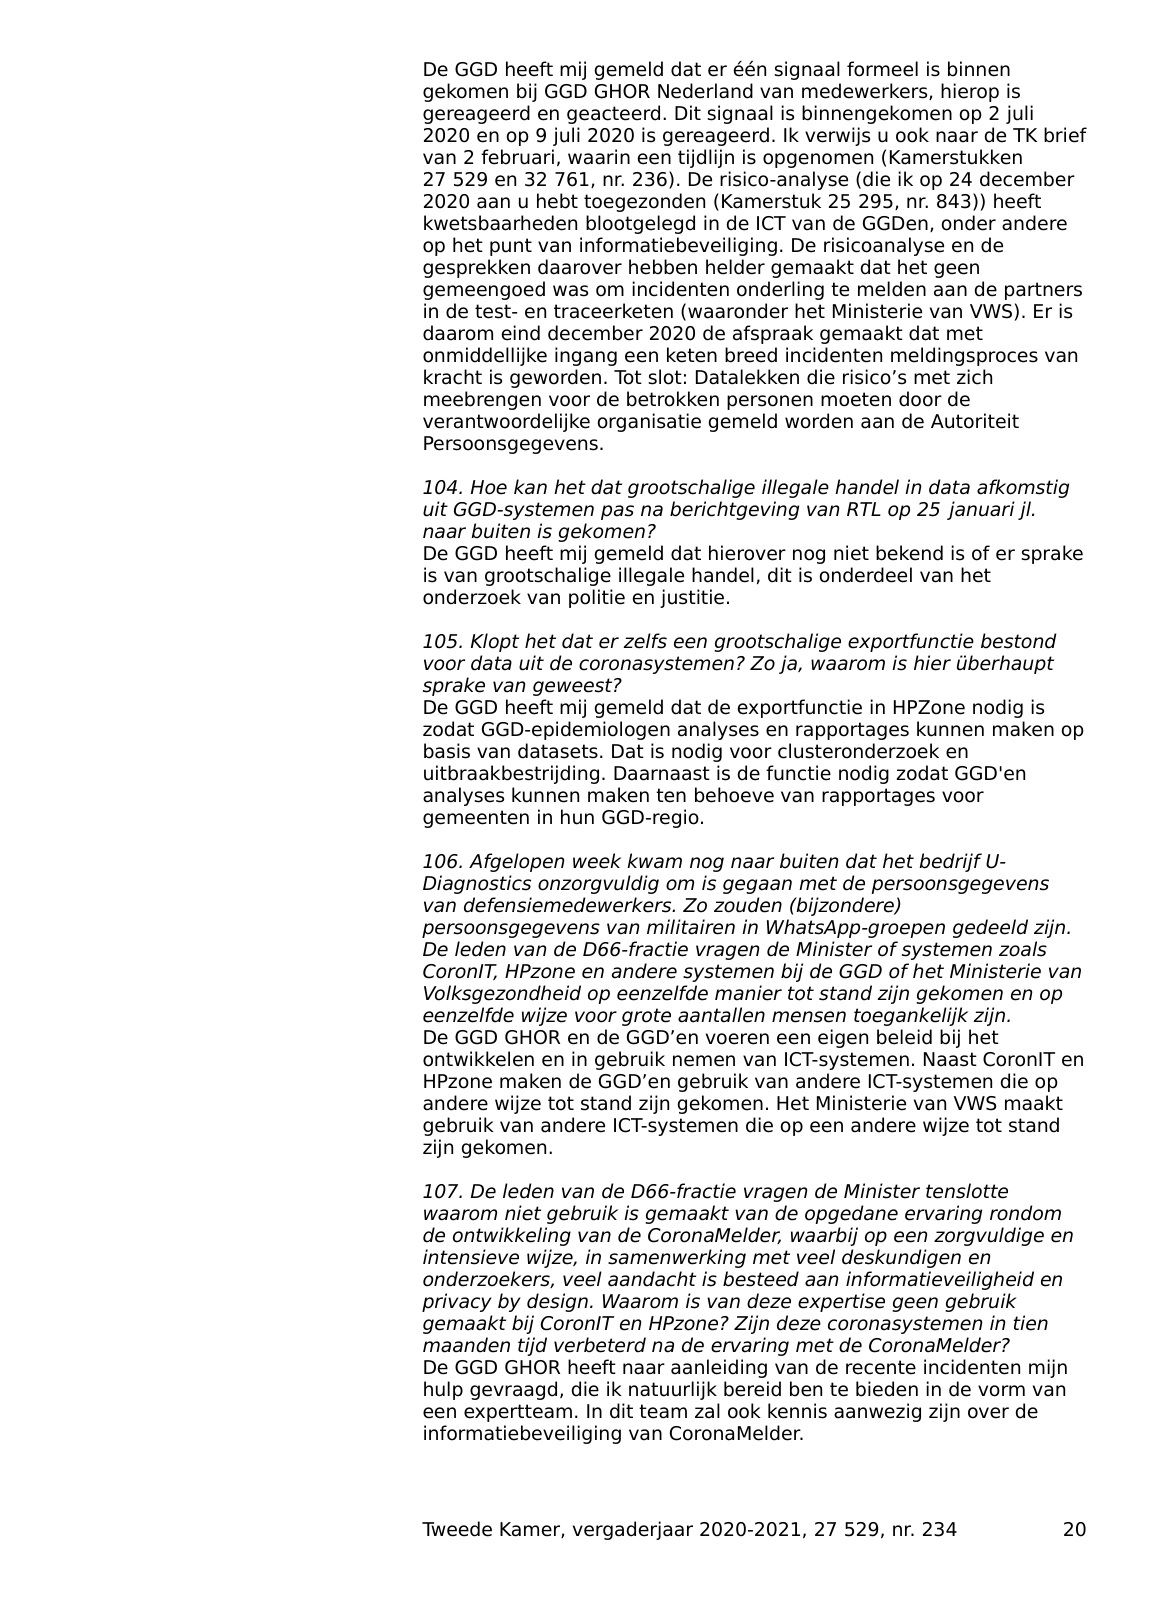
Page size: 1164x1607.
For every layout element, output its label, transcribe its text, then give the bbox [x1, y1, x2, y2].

text 106. Afgelopen week kwam nog naar buiten dat het bedrijf U-Diagnostics onzorgvuldig om is gegaan met de persoonsgegevens van defensiemedewerkers. Zo zouden (bijzondere) persoonsgegevens van militairen in WhatsApp-groepen gedeeld zijn. De leden van de D66-fractie vragen de Minister of systemen zoals CoronIT, HPzone en andere systemen bij de GGD of het Ministerie van Volksgezondheid op eenzelfde manier tot stand zijn gekomen en op eenzelfde wijze voor grote aantallen mensen toegankelijk zijn. [422, 851, 1087, 1027]
text De GGD heeft mij gemeld dat er één signaal formeel is binnen gekomen bij GGD GHOR Nederland van medewerkers, hierop is gereageerd en geacteerd. Dit signaal is binnengekomen op 2 juli 2020 en op 9 juli 2020 is gereageerd. Ik verwijs u ook naar de TK brief van 2 februari, waarin een tijdlijn is opgenomen (Kamerstukken 27 529 en 32 761, nr. 236). De risico-analyse (die ik op 24 december 2020 aan u hebt toegezonden (Kamerstuk 25 295, nr. 843)) heeft kwetsbaarheden blootgelegd in de ICT van de GGDen, onder andere op het punt van informatiebeveiliging. De risicoanalyse en de gesprekken daarover hebben helder gemaakt dat het geen gemeengoed was om incidenten onderling te melden aan de partners in de test- en traceerketen (waaronder het Ministerie van VWS). Er is daarom eind december 2020 de afspraak gemaakt dat met onmiddellijke ingang een keten breed incidenten meldingsproces van kracht is geworden. Tot slot: Datalekken die risico’s met zich meebrengen voor de betrokken personen moeten door de verantwoordelijke organisatie gemeld worden aan de Autoriteit Persoonsgegevens. [422, 59, 1087, 455]
text De GGD heeft mij gemeld dat hierover nog niet bekend is of er sprake is van grootschalige illegale handel, dit is onderdeel van het onderzoek van politie en justitie. [422, 543, 1087, 609]
text De GGD heeft mij gemeld dat de exportfunctie in HPZone nodig is zodat GGD-epidemiologen analyses en rapportages kunnen maken op basis van datasets. Dat is nodig voor clusteronderzoek en uitbraakbestrijding. Daarnaast is de functie nodig zodat GGD'en analyses kunnen maken ten behoeve van rapportages voor gemeenten in hun GGD-regio. [422, 697, 1087, 829]
text De GGD GHOR en de GGD’en voeren een eigen beleid bij het ontwikkelen en in gebruik nemen van ICT-systemen. Naast CoronIT en HPzone maken de GGD’en gebruik van andere ICT-systemen die op andere wijze tot stand zijn gekomen. Het Ministerie van VWS maakt gebruik van andere ICT-systemen die op een andere wijze tot stand zijn gekomen. [422, 1027, 1087, 1159]
text De GGD GHOR heeft naar aanleiding van de recente incidenten mijn hulp gevraagd, die ik natuurlijk bereid ben te bieden in de vorm van een expertteam. In dit team zal ook kennis aanwezig zijn over de informatiebeveiliging van CoronaMelder. [422, 1357, 1087, 1444]
text 104. Hoe kan het dat grootschalige illegale handel in data afkomstig uit GGD-systemen pas na berichtgeving van RTL op 25 januari jl. naar buiten is gekomen? [422, 477, 1087, 543]
text 105. Klopt het dat er zelfs een grootschalige exportfunctie bestond voor data uit de coronasystemen? Zo ja, waarom is hier überhaupt sprake van geweest? [422, 631, 1087, 697]
text 107. De leden van de D66-fractie vragen de Minister tenslotte waarom niet gebruik is gemaakt van de opgedane ervaring rondom de ontwikkeling van de CoronaMelder, waarbij op een zorgvuldige en intensieve wijze, in samenwerking met veel deskundigen en onderzoekers, veel aandacht is besteed aan informatieveiligheid en privacy by design. Waarom is van deze expertise geen gebruik gemaakt bij CoronIT en HPzone? Zijn deze coronasystemen in tien maanden tijd verbeterd na de ervaring met de CoronaMelder? [422, 1181, 1087, 1357]
